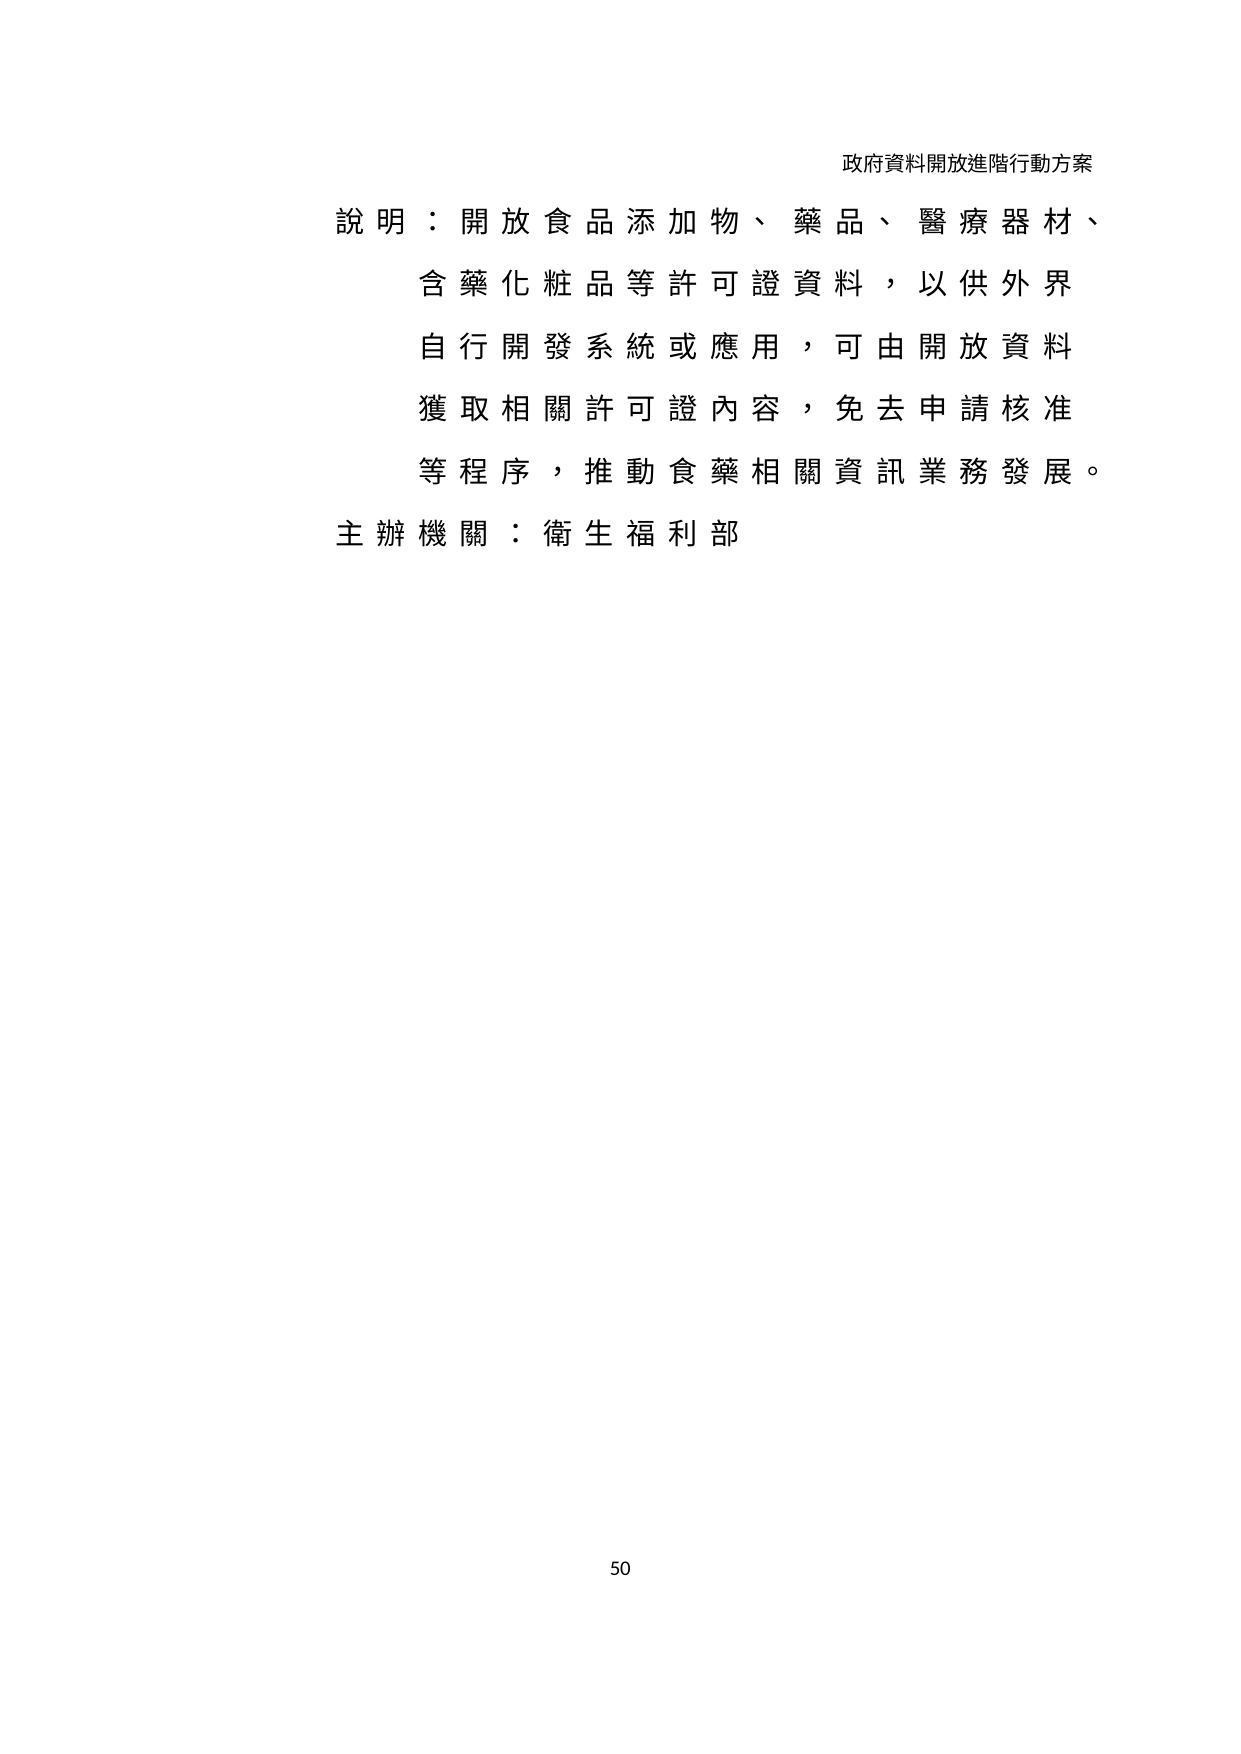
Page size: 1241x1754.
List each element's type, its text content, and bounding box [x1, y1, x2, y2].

text 主辦機關：衛生福利部 [308, 490, 1078, 553]
text 說明：開放食品添加物、藥品、醫療器材、含藥化粧品等許可證資料，以供外界自行開發系統或應用，可由開放資料獲取相關許可證內容，免去申請核准等程序，推動食藥相關資訊業務發展。 [312, 178, 1078, 490]
